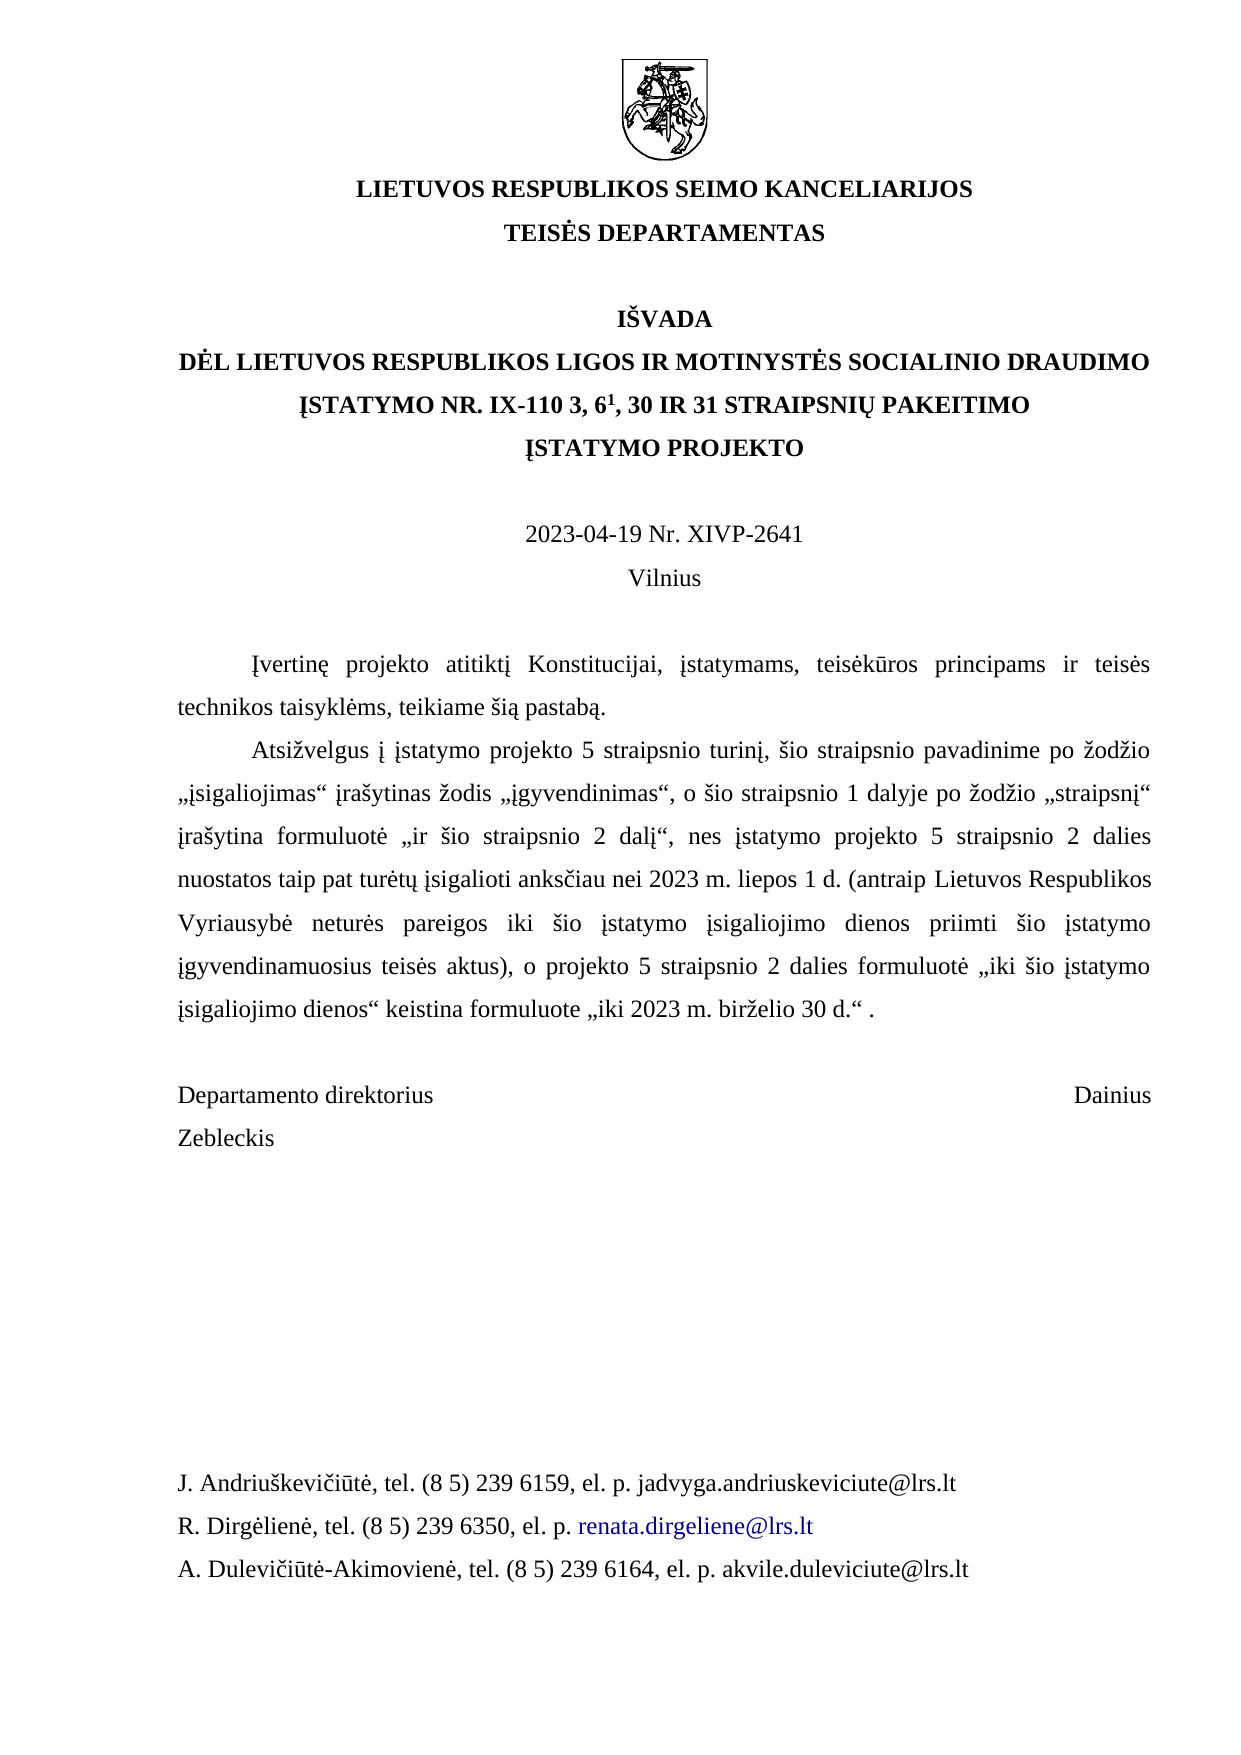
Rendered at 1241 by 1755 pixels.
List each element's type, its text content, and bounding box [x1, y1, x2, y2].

text Įvertinę projekto atitiktį Konstitucijai, įstatymams, teisėkūros principams ir teisės technikos taisyklėms, teikiame šią pastabą. [177, 649, 1152, 721]
text R. Dirgėlienė, tel. (8 5) 239 6350, el. p. renata.dirgeliene@lrs.lt [177, 1511, 1152, 1540]
text Vilnius [177, 563, 1152, 591]
text LIETUVOS RESPUBLIKOS SEIMO KANCELIARIJOS [177, 174, 1152, 203]
subtitle TEISĖS DEPARTAMENTAS [177, 218, 1152, 246]
text Atsižvelgus į įstatymo projekto 5 straipsnio turinį, šio straipsnio pavadinime po žodžio „įsigaliojimas“ įrašytinas žodis „įgyvendinimas“, o šio straipsnio 1 dalyje po žodžio „straipsnį“ įrašytina formuluotė „ir šio straipsnio 2 dalį“, nes įstatymo projekto 5 straipsnio 2 dalies nuostatos taip pat turėtų įsigalioti anksčiau nei 2023 m. liepos 1 d. (antraip Lietuvos Respublikos Vyriausybė neturės pareigos iki šio įstatymo įsigaliojimo dienos priimti šio įstatymo įgyvendinamuosius teisės aktus), o projekto 5 straipsnio 2 dalies formuluotė „iki šio įstatymo įsigaliojimo dienos“ keistina formuluote „iki 2023 m. birželio 30 d.“ . [177, 735, 1152, 1023]
text IŠVADA [177, 304, 1152, 333]
text ĮSTATYMO PROJEKTO [177, 433, 1152, 462]
text Departamento direktorius Dainius Zebleckis [177, 1080, 1152, 1152]
text A. Dulevičiūtė-Akimovienė, tel. (8 5) 239 6164, el. p. akvile.duleviciute@lrs.lt [177, 1554, 1152, 1583]
text DĖL LIETUVOS RESPUBLIKOS LIGOS IR MOTINYSTĖS SOCIALINIO DRAUDIMO ĮSTATYMO NR. IX-110 3, 61, 30 IR 31 STRAIPSNIŲ PAKEITIMO [177, 347, 1152, 419]
text J. Andriuškevičiūtė, tel. (8 5) 239 6159, el. p. jadvyga.andriuskeviciute@lrs.lt [177, 1468, 1152, 1497]
text 2023-04-19 Nr. XIVP-2641 [177, 519, 1152, 548]
